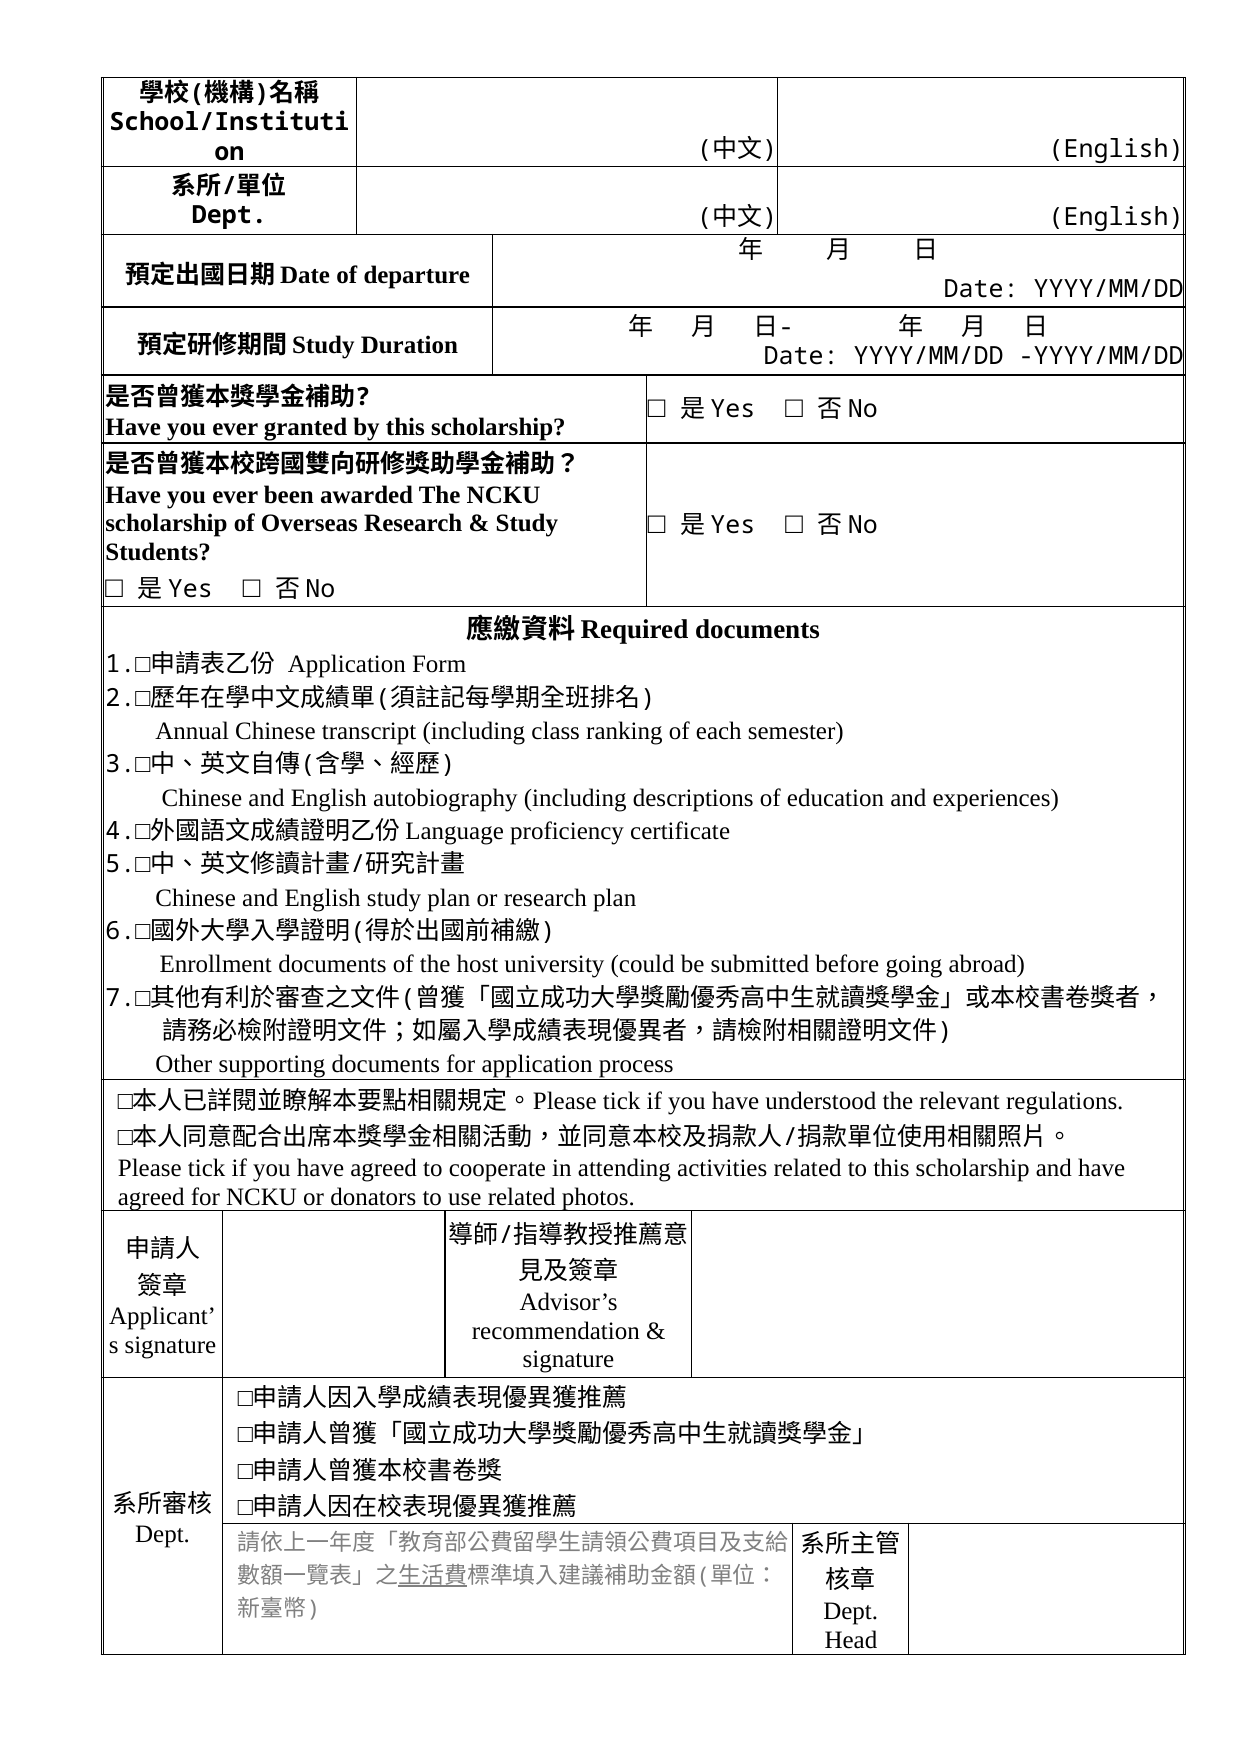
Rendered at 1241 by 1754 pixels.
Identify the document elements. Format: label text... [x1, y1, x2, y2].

table_cell (English) [778, 167, 1183, 234]
table_cell 系所主管核章 Dept. Head [793, 1524, 908, 1654]
table_cell □ 是Yes □ 否No [647, 376, 1183, 442]
table_cell 學校(機構)名稱 School/Institution [104, 78, 356, 166]
table_cell 預定出國日期Date of departure [104, 235, 492, 306]
table_cell 申請人 簽章 Applicant’s signature [104, 1211, 222, 1377]
table_cell 預定研修期間Study Duration [104, 308, 492, 374]
table_cell (中文) [357, 78, 777, 166]
table_cell □ 是Yes □ 否No [647, 444, 1183, 606]
table_cell 系所/單位 Dept. [104, 167, 356, 234]
table_cell (English) [778, 78, 1183, 166]
table_cell 應繳資料Required documents 1.□申請表乙份 Application Form 2.□歷年在學中文成績單(須註記每學期全班排名) Annual Chinese transcript (including class ranking of each semester) 3.□中、英文自傳(含學、經歷) Chinese and English autobiography (including descriptions of education and experiences) 4.□外國語文成績證明乙份Language proficiency certificate 5.□中、英文修讀計畫/研究計畫 Chinese and English study plan or research plan 6.□國外大學入學證明(得於出國前補繳) Enrollment documents of the host university (could be submitted before going abroad) 7.□其他有利於審查之文件(曾獲「國立成功大學獎勵優秀高中生就讀獎學金」或本校書卷獎者，請務必檢附證明文件；如屬入學成績表現優異者，請檢附相關證明文件) Other supporting documents for application process [104, 607, 1183, 1079]
table_cell □申請人因入學成績表現優異獲推薦 □申請人曾獲「國立成功大學獎勵優秀高中生就讀獎學金」 □申請人曾獲本校書卷獎 □申請人因在校表現優異獲推薦 [223, 1378, 1183, 1523]
table_cell □本人已詳閱並瞭解本要點相關規定。Please tick if you have understood the relevant regulations. □本人同意配合出席本獎學金相關活動，並同意本校及捐款人/捐款單位使用相關照片。 Please tick if you have agreed to cooperate in attending activities related to this scholarship and have agreed for NCKU or donators to use related photos. [104, 1080, 1183, 1210]
table_cell [692, 1211, 1183, 1377]
table_cell [909, 1524, 1183, 1654]
table_cell 是否曾獲本獎學金補助? Have you ever granted by this scholarship? [104, 376, 646, 442]
table_cell 系所審核 Dept. [104, 1378, 222, 1654]
table_cell [223, 1211, 444, 1377]
table_cell 年 月 日- 年 月 日 Date: YYYY/MM/DD -YYYY/MM/DD [493, 308, 1183, 374]
table_cell 年 月 日 Date: YYYY/MM/DD [493, 235, 1183, 306]
table_cell 導師/指導教授推薦意見及簽章 Advisor’s recommendation & signature [446, 1211, 691, 1377]
table_cell (中文) [357, 167, 777, 234]
table_cell 是否曾獲本校跨國雙向研修獎助學金補助？ Have you ever been awarded The NCKU scholarship of Overseas Research & Study Students? □ 是Yes □ 否No [104, 444, 646, 606]
table_cell 請依上一年度「教育部公費留學生請領公費項目及支給數額一覽表」之生活費標準填入建議補助金額(單位：新臺幣) [223, 1524, 792, 1654]
